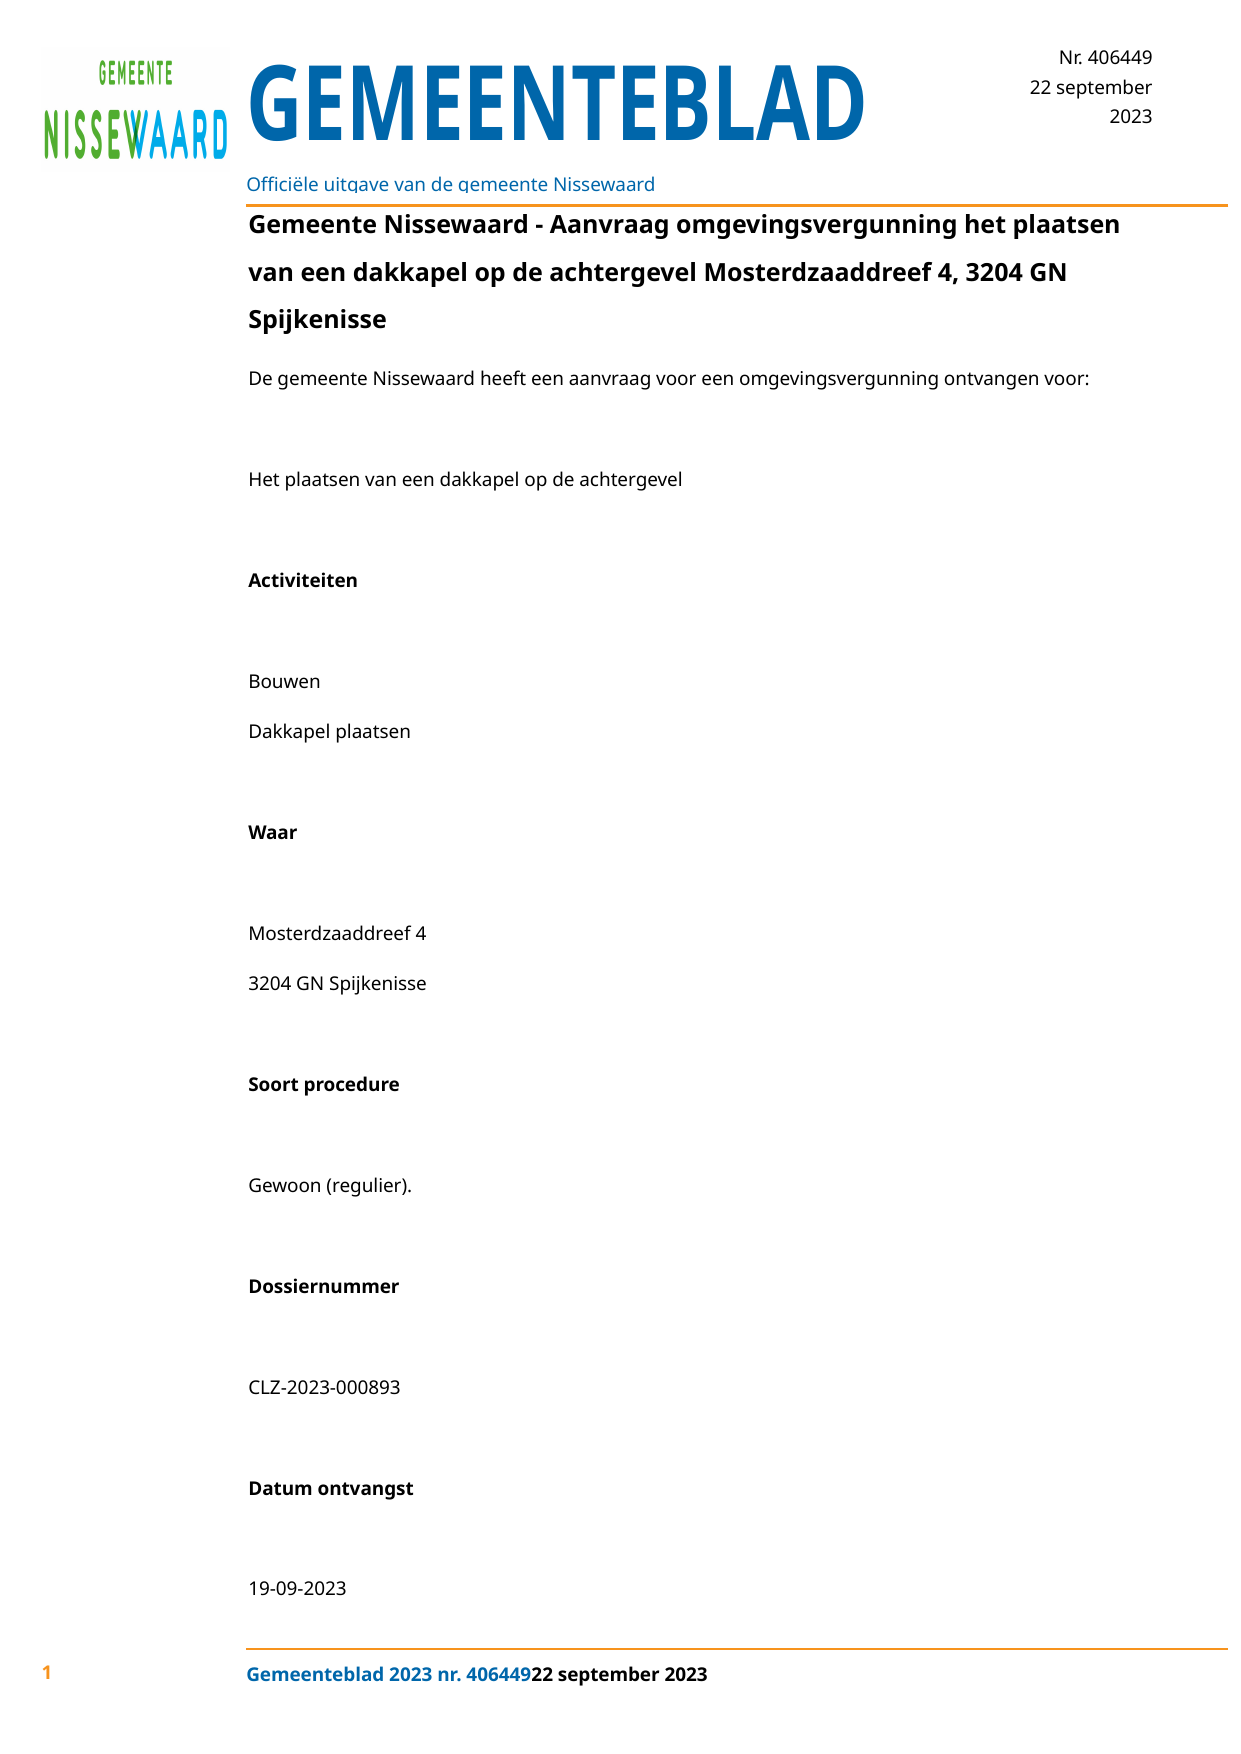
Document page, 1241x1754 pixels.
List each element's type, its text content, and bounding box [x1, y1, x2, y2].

text Mosterdzaaddreef 4 [248, 920, 1152, 946]
text De gemeente Nissewaard heeft een aanvraag voor een omgevingsvergunning ontvangen voor: [248, 366, 1152, 391]
text Gewoon (regulier). [248, 1172, 1152, 1198]
text Gemeente Nissewaard - Aanvraag omgevingsvergunning het plaatsen van een dakkapel op de achtergevel Mosterdzaaddreef 4, 3204 GN Spijkenisse [248, 207, 1152, 336]
text Activiteiten [248, 567, 1152, 593]
picture [41, 47, 231, 172]
text CLZ-2023-000893 [248, 1374, 1152, 1399]
text Het plaatsen van een dakkapel op de achtergevel [248, 466, 1152, 492]
text Soort procedure [248, 1071, 1152, 1097]
text 19-09-2023 [248, 1576, 1152, 1601]
text Dakkapel plaatsen [248, 718, 1152, 744]
text Datum ontvangst [248, 1475, 1152, 1500]
text Waar [248, 819, 1152, 845]
text Bouwen [248, 668, 1152, 694]
text Dossiernummer [248, 1273, 1152, 1299]
text 3204 GN Spijkenisse [248, 971, 1152, 996]
